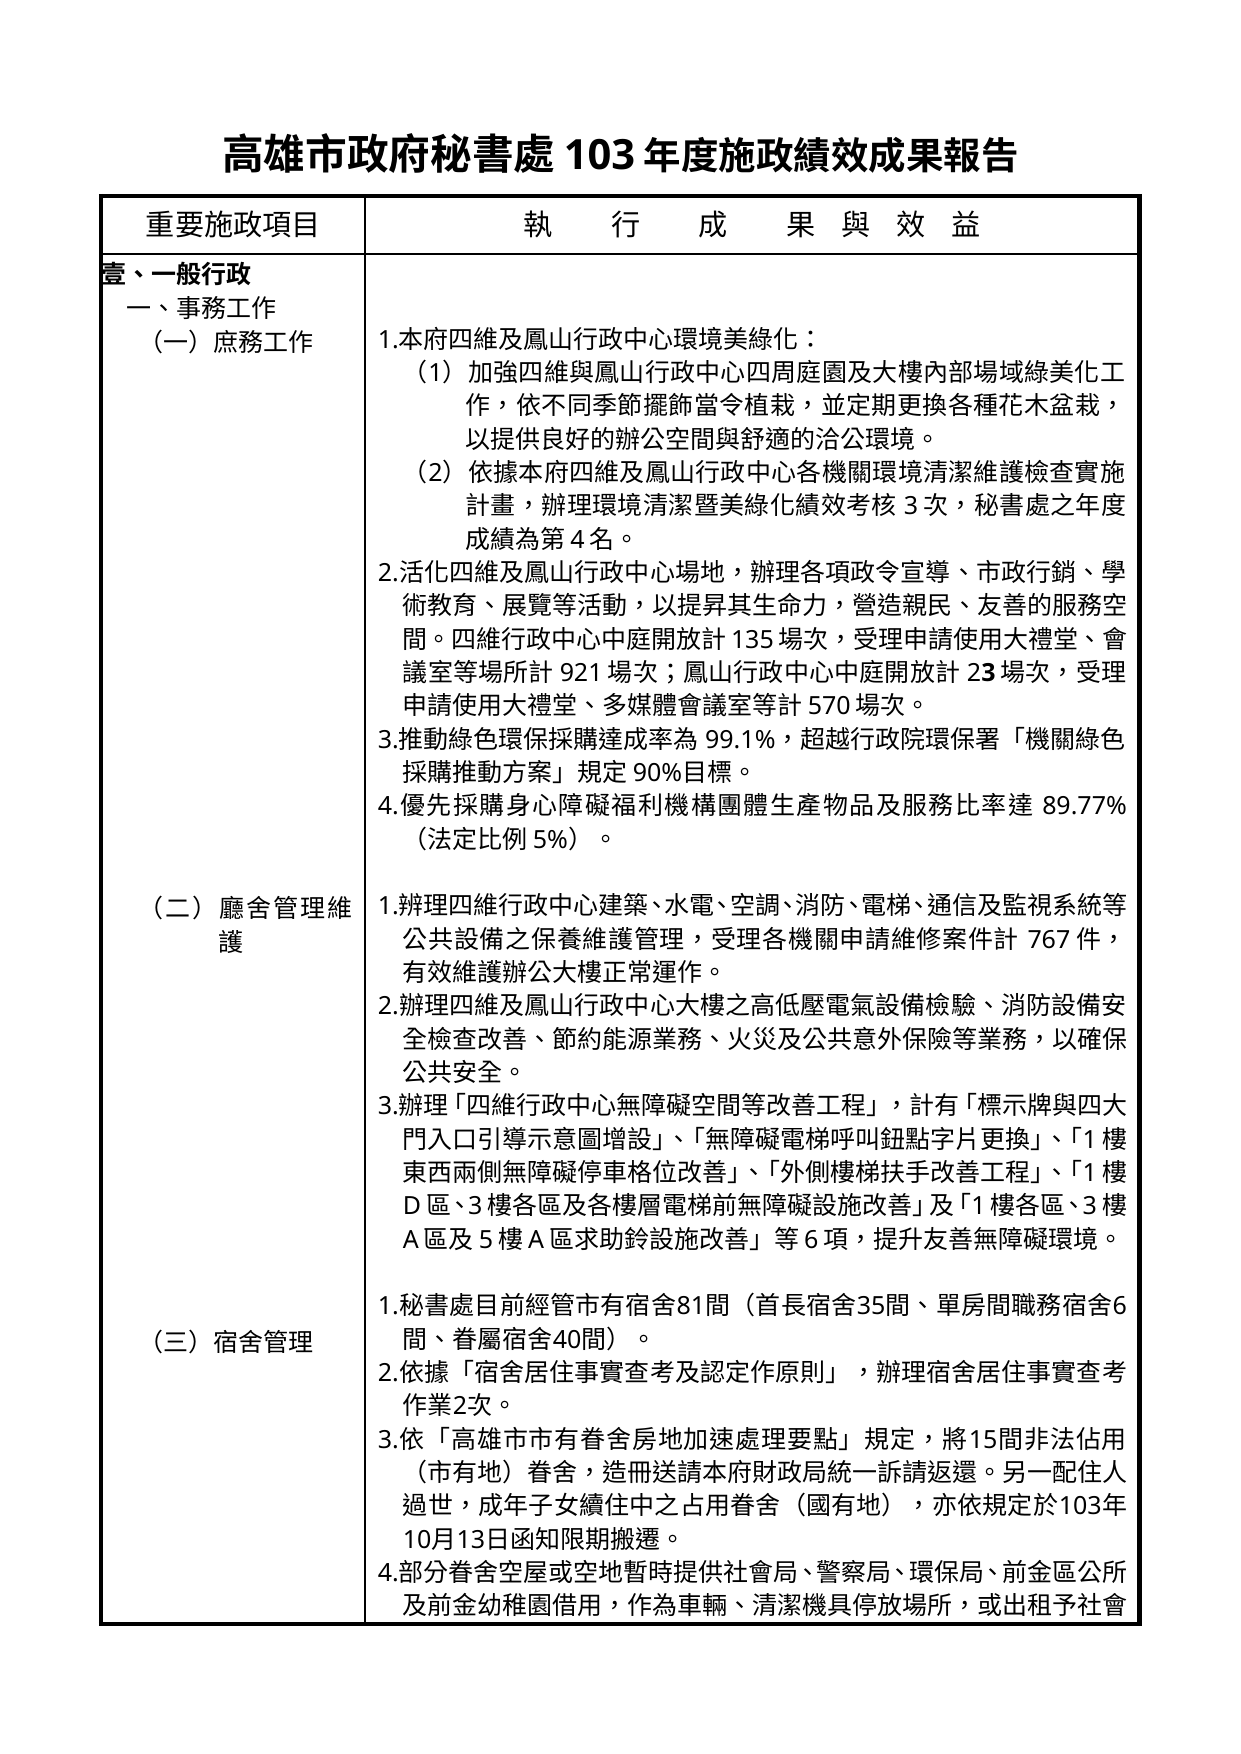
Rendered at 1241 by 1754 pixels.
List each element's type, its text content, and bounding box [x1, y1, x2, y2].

table_cell 壹、一般行政 一、事務工作 （一）庶務工作 （二）廳舍管理維護 （三）宿舍管理 [103, 255, 364, 1621]
table_header 重要施政項目 [103, 198, 364, 253]
table_header 執 行 成 果 與 效 益 [366, 198, 1137, 253]
table_cell 1.本府四維及鳳山行政中心環境美綠化： （1）加強四維與鳳山行政中心四周庭園及大樓內部場域綠美化工作，依不同季節擺飾當令植栽，並定期更換各種花木盆栽，以提供良好的辦公空間與舒適的洽公環境。 （2）依據本府四維及鳳山行政中心各機關環境清潔維護檢查實施計畫，辦理環境清潔暨美綠化績效考核3次，秘書處之年度成績為第4名。 2.活化四維及鳳山行政中心場地，辦理各項政令宣導、市政行銷、學術教育、展覽等活動，以提昇其生命力，營造親民、友善的服務空間。四維行政中心中庭開放計135場次，受理申請使用大禮堂、會議室等場所計921場次；鳳山行政中心中庭開放計23場次，受理申請使用大禮堂、多媒體會議室等計570場次。 3.推動綠色環保採購達成率為99.1%，超越行政院環保署「機關綠色採購推動方案」規定90%目標。 4.優先採購身心障礙福利機構團體生產物品及服務比率達89.77%（法定比例5%）。 1.辨理四維行政中心建築、水電、空調、消防、電梯、通信及監視系統等公共設備之保養維護管理，受理各機關申請維修案件計767件，有效維護辦公大樓正常運作。 2.辦理四維及鳳山行政中心大樓之高低壓電氣設備檢驗、消防設備安全檢查改善、節約能源業務、火災及公共意外保險等業務，以確保公共安全。 3.辦理「四維行政中心無障礙空間等改善工程」，計有「標示牌與四大門入口引導示意圖增設」、「無障礙電梯呼叫鈕點字片更換」、「1樓東西兩側無障礙停車格位改善」、「外側樓梯扶手改善工程」、「1樓D區、3樓各區及各樓層電梯前無障礙設施改善」及「1樓各區、3樓A區及5樓A區求助鈴設施改善」等6項，提升友善無障礙環境。 1.秘書處目前經管市有宿舍81間（首長宿舍35間、單房間職務宿舍6間、眷屬宿舍40間）。 2.依據「宿舍居住事實查考及認定作原則」，辦理宿舍居住事實查考作業2次。 3.依「高雄市市有眷舍房地加速處理要點」規定，將15間非法佔用（市有地）眷舍，造冊送請本府財政局統一訴請返還。另一配住人過世，成年子女續住中之占用眷舍（國有地），亦依規定於103年10月13日函知限期搬遷。 4.部分眷舍空屋或空地暫時提供社會局、警察局、環保局、前金區公所及前金幼稚園借用，作為車輛、清潔機具停放場所，或出租予社會 [366, 255, 1137, 1621]
text 高雄市政府秘書處103年度施政績效成果報告 [115, 146, 1125, 175]
